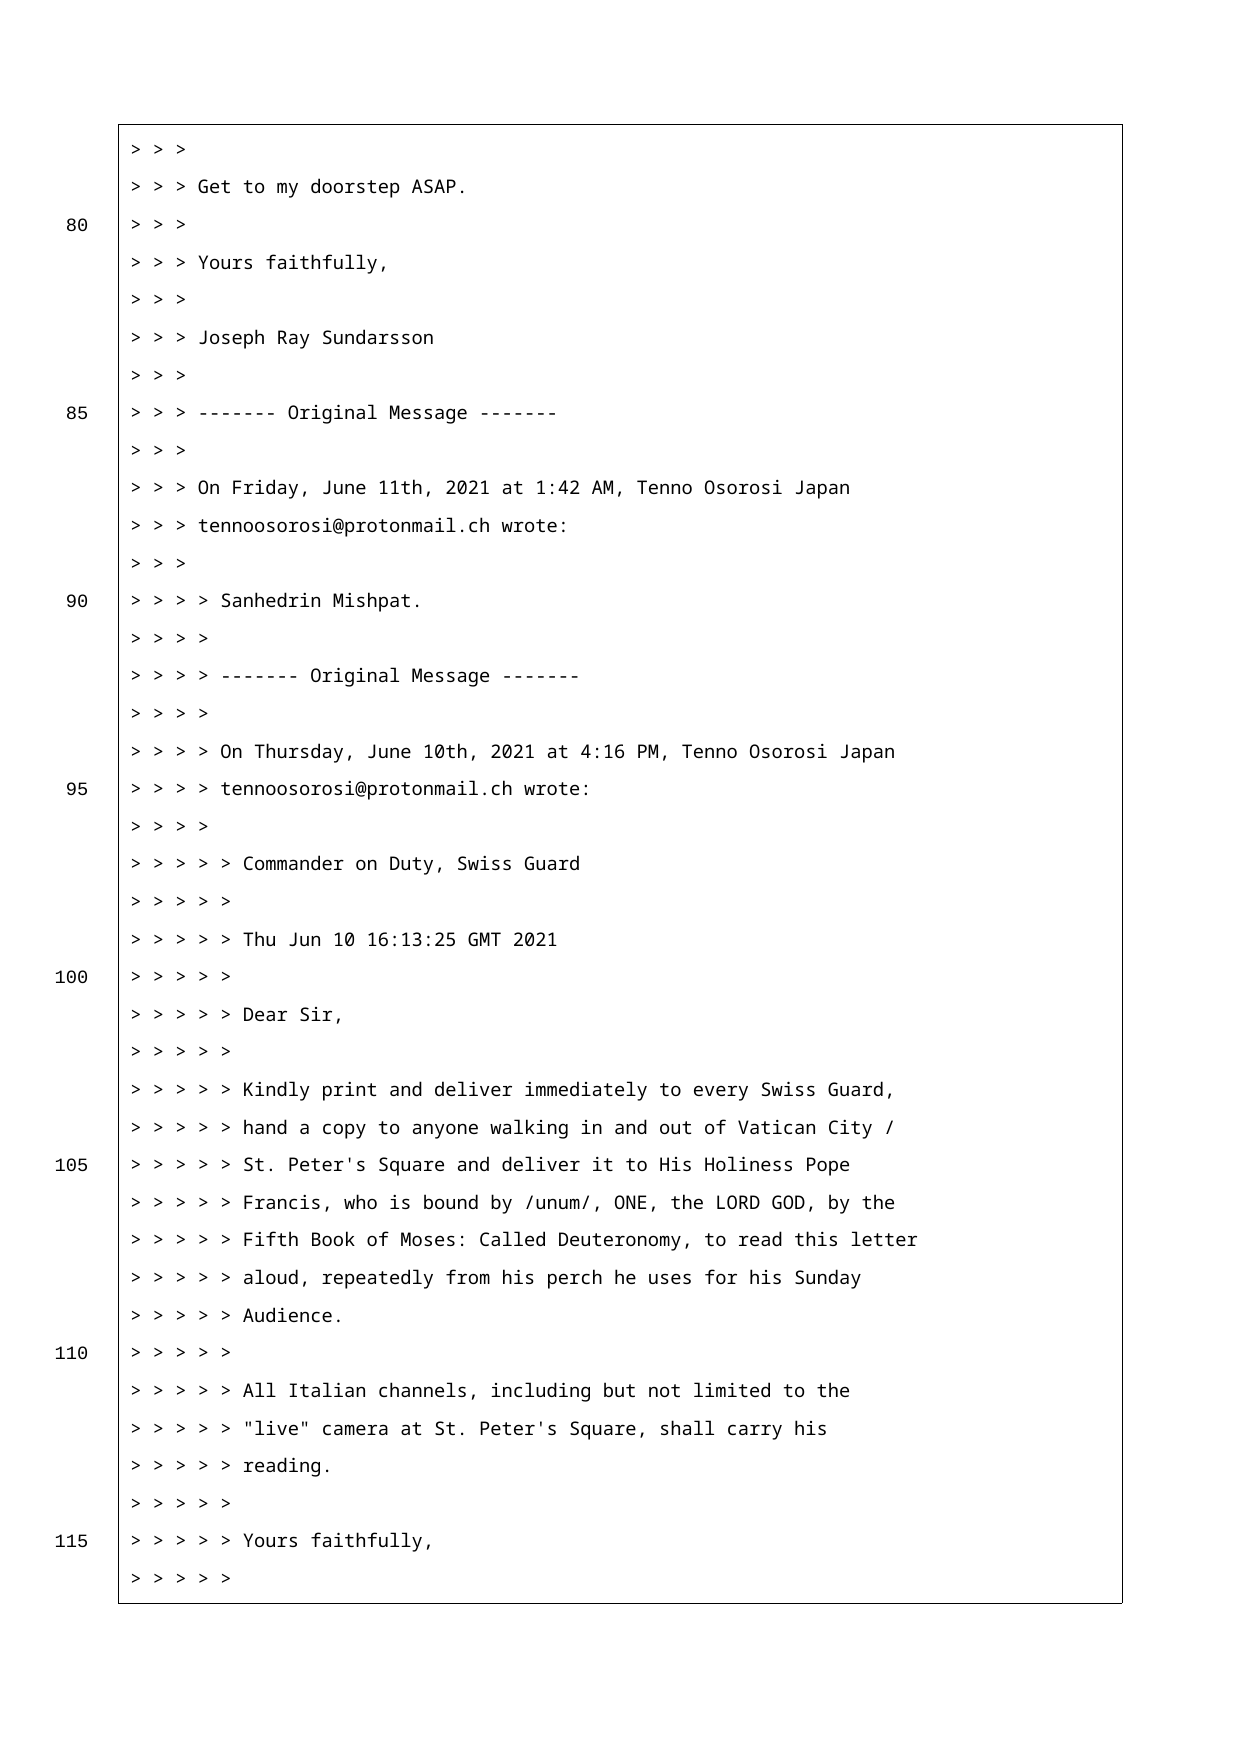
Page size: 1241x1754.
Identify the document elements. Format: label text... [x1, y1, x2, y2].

text > > > > [119, 801, 1122, 839]
text > > > ------- Original Message ------- [119, 387, 1122, 425]
text > > > > ------- Original Message ------- [119, 651, 1122, 688]
text > > > tennoosorosi@protonmail.ch wrote: [119, 500, 1122, 538]
text > > > > > [119, 1478, 1122, 1516]
text > > > > [119, 688, 1122, 726]
text > > > > > [119, 1553, 1122, 1603]
text > > > > > Yours faithfully, [119, 1516, 1122, 1553]
text > > > > [119, 613, 1122, 651]
text > > > > > [119, 1027, 1122, 1064]
text > > > > > "live" camera at St. Peter's Square, shall carry his [119, 1403, 1122, 1440]
text > > > > tennoosorosi@protonmail.ch wrote: [119, 763, 1122, 801]
text > > > > > Audience. [119, 1290, 1122, 1327]
text > > > > > aloud, repeatedly from his perch he uses for his Sunday [119, 1252, 1122, 1290]
text > > > > > Francis, who is bound by /unum/, ONE, the LORD GOD, by the [119, 1177, 1122, 1215]
text > > > Yours faithfully, [119, 237, 1122, 274]
text > > > [119, 538, 1122, 575]
text > > > [119, 274, 1122, 312]
text > > > > > St. Peter's Square and deliver it to His Holiness Pope [119, 1139, 1122, 1177]
text > > > [119, 350, 1122, 387]
text > > > > > [119, 876, 1122, 914]
text > > > > > Dear Sir, [119, 989, 1122, 1027]
text > > > Joseph Ray Sundarsson [119, 312, 1122, 350]
text > > > > > reading. [119, 1440, 1122, 1478]
text > > > > > Kindly print and deliver immediately to every Swiss Guard, [119, 1064, 1122, 1102]
text > > > > > Thu Jun 10 16:13:25 GMT 2021 [119, 914, 1122, 951]
text > > > > > Fifth Book of Moses: Called Deuteronomy, to read this letter [119, 1215, 1122, 1252]
text > > > [119, 425, 1122, 463]
text > > > > On Thursday, June 10th, 2021 at 4:16 PM, Tenno Osorosi Japan [119, 726, 1122, 763]
text > > > On Friday, June 11th, 2021 at 1:42 AM, Tenno Osorosi Japan [119, 463, 1122, 500]
text > > > Get to my doorstep ASAP. [119, 162, 1122, 199]
text > > > [119, 125, 1122, 162]
text > > > > > hand a copy to anyone walking in and out of Vatican City / [119, 1102, 1122, 1139]
text > > > > > Commander on Duty, Swiss Guard [119, 839, 1122, 876]
text > > > > > All Italian channels, including but not limited to the [119, 1365, 1122, 1403]
text > > > > > [119, 1327, 1122, 1365]
text > > > > > [119, 951, 1122, 989]
text > > > > Sanhedrin Mishpat. [119, 575, 1122, 613]
text > > > [119, 199, 1122, 237]
